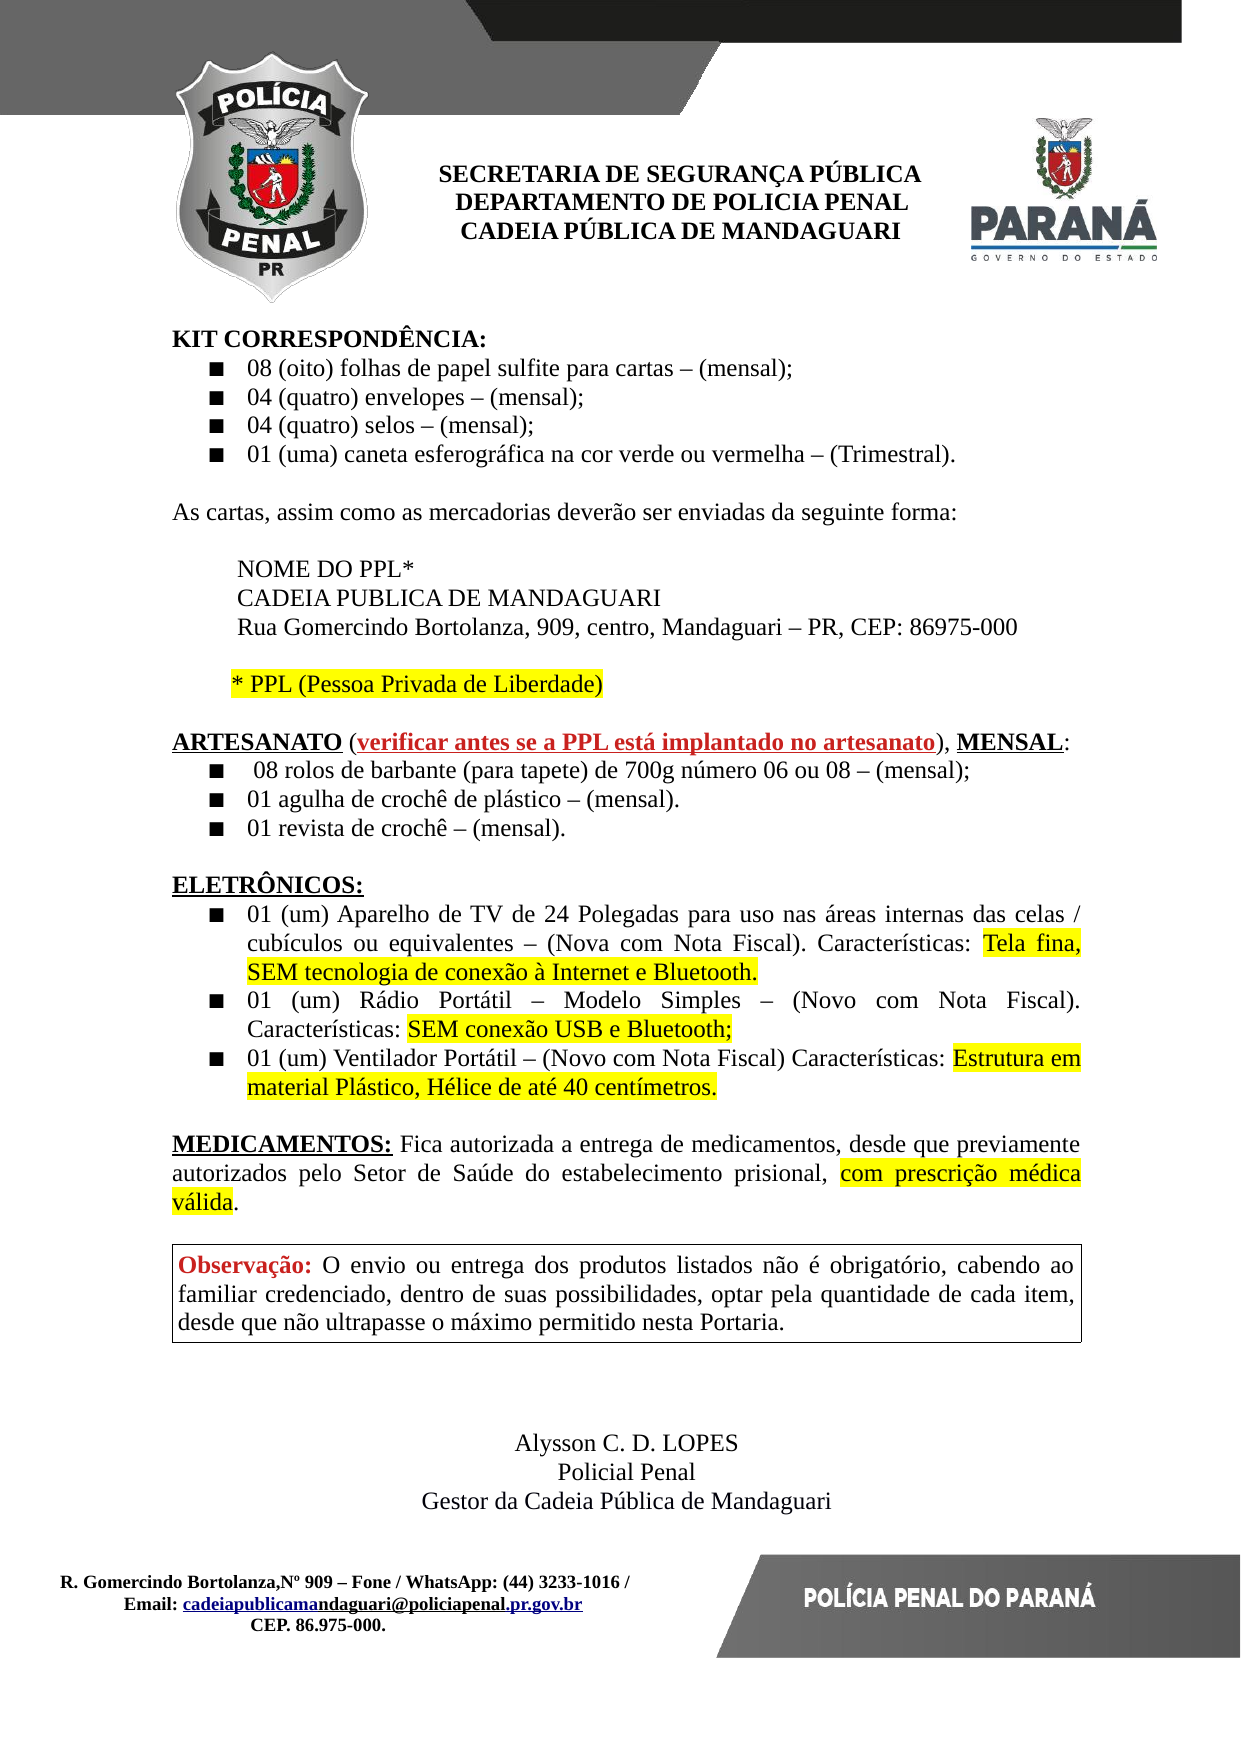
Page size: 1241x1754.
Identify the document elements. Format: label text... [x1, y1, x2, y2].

text ARTESANATO (verificar antes se a PPL está implantado no artesanato), MENSAL: [172, 727, 1081, 755]
text NOME DO PPL* [172, 554, 1081, 583]
list 01 revista de crochê – (mensal). [209, 813, 1081, 842]
text As cartas, assim como as mercadorias deverão ser enviadas da seguinte forma: [172, 497, 1081, 525]
text Gestor da Cadeia Pública de Mandaguari [172, 1486, 1081, 1514]
text KIT CORRESPONDÊNCIA: [172, 324, 1081, 353]
list 08 rolos de barbante (para tapete) de 700g número 06 ou 08 – (mensal); [209, 755, 1081, 784]
table_header Observação: O envio ou entrega dos produtos listados não é obrigatório, cabendo ao familiar credenciado, dentro de suas possibilidades, optar pela quantidade de cada item, desde que não ultrapasse o máximo permitido nesta Portaria. [173, 1245, 1081, 1342]
list 01 (um) Ventilador Portátil – (Novo com Nota Fiscal) Características: Estrutura em material Plástico, Hélice de até 40 centímetros. [209, 1043, 1081, 1100]
picture [0, 0, 1182, 303]
list 04 (quatro) envelopes – (mensal); [209, 382, 1081, 410]
list 01 (um) Rádio Portátil – Modelo Simples – (Novo com Nota Fiscal). Características: SEM conexão USB e Bluetooth; [209, 985, 1081, 1043]
text Policial Penal [172, 1457, 1081, 1486]
list 04 (quatro) selos – (mensal); [209, 410, 1081, 439]
list 01 (um) Aparelho de TV de 24 Polegadas para uso nas áreas internas das celas / cubículos ou equivalentes – (Nova com Nota Fiscal). Características: Tela fina, SEM tecnologia de conexão à Internet e Bluetooth. [209, 899, 1081, 985]
text MEDICAMENTOS: Fica autorizada a entrega de medicamentos, desde que previamente autorizados pelo Setor de Saúde do estabelecimento prisional, com prescrição médica válida. [172, 1129, 1081, 1215]
picture [716, 1554, 1241, 1658]
text * PPL (Pessoa Privada de Liberdade) [172, 669, 1081, 698]
text Rua Gomercindo Bortolanza, 909, centro, Mandaguari – PR, CEP: 86975-000 [172, 612, 1081, 640]
text ELETRÔNICOS: [172, 870, 1081, 899]
text Alysson C. D. LOPES [172, 1428, 1081, 1457]
list 01 (uma) caneta esferográfica na cor verde ou vermelha – (Trimestral). [209, 439, 1081, 468]
picture [971, 118, 1157, 261]
list 08 (oito) folhas de papel sulfite para cartas – (mensal); [209, 353, 1081, 382]
text CADEIA PUBLICA DE MANDAGUARI [172, 583, 1081, 612]
list 01 agulha de crochê de plástico – (mensal). [209, 784, 1081, 813]
